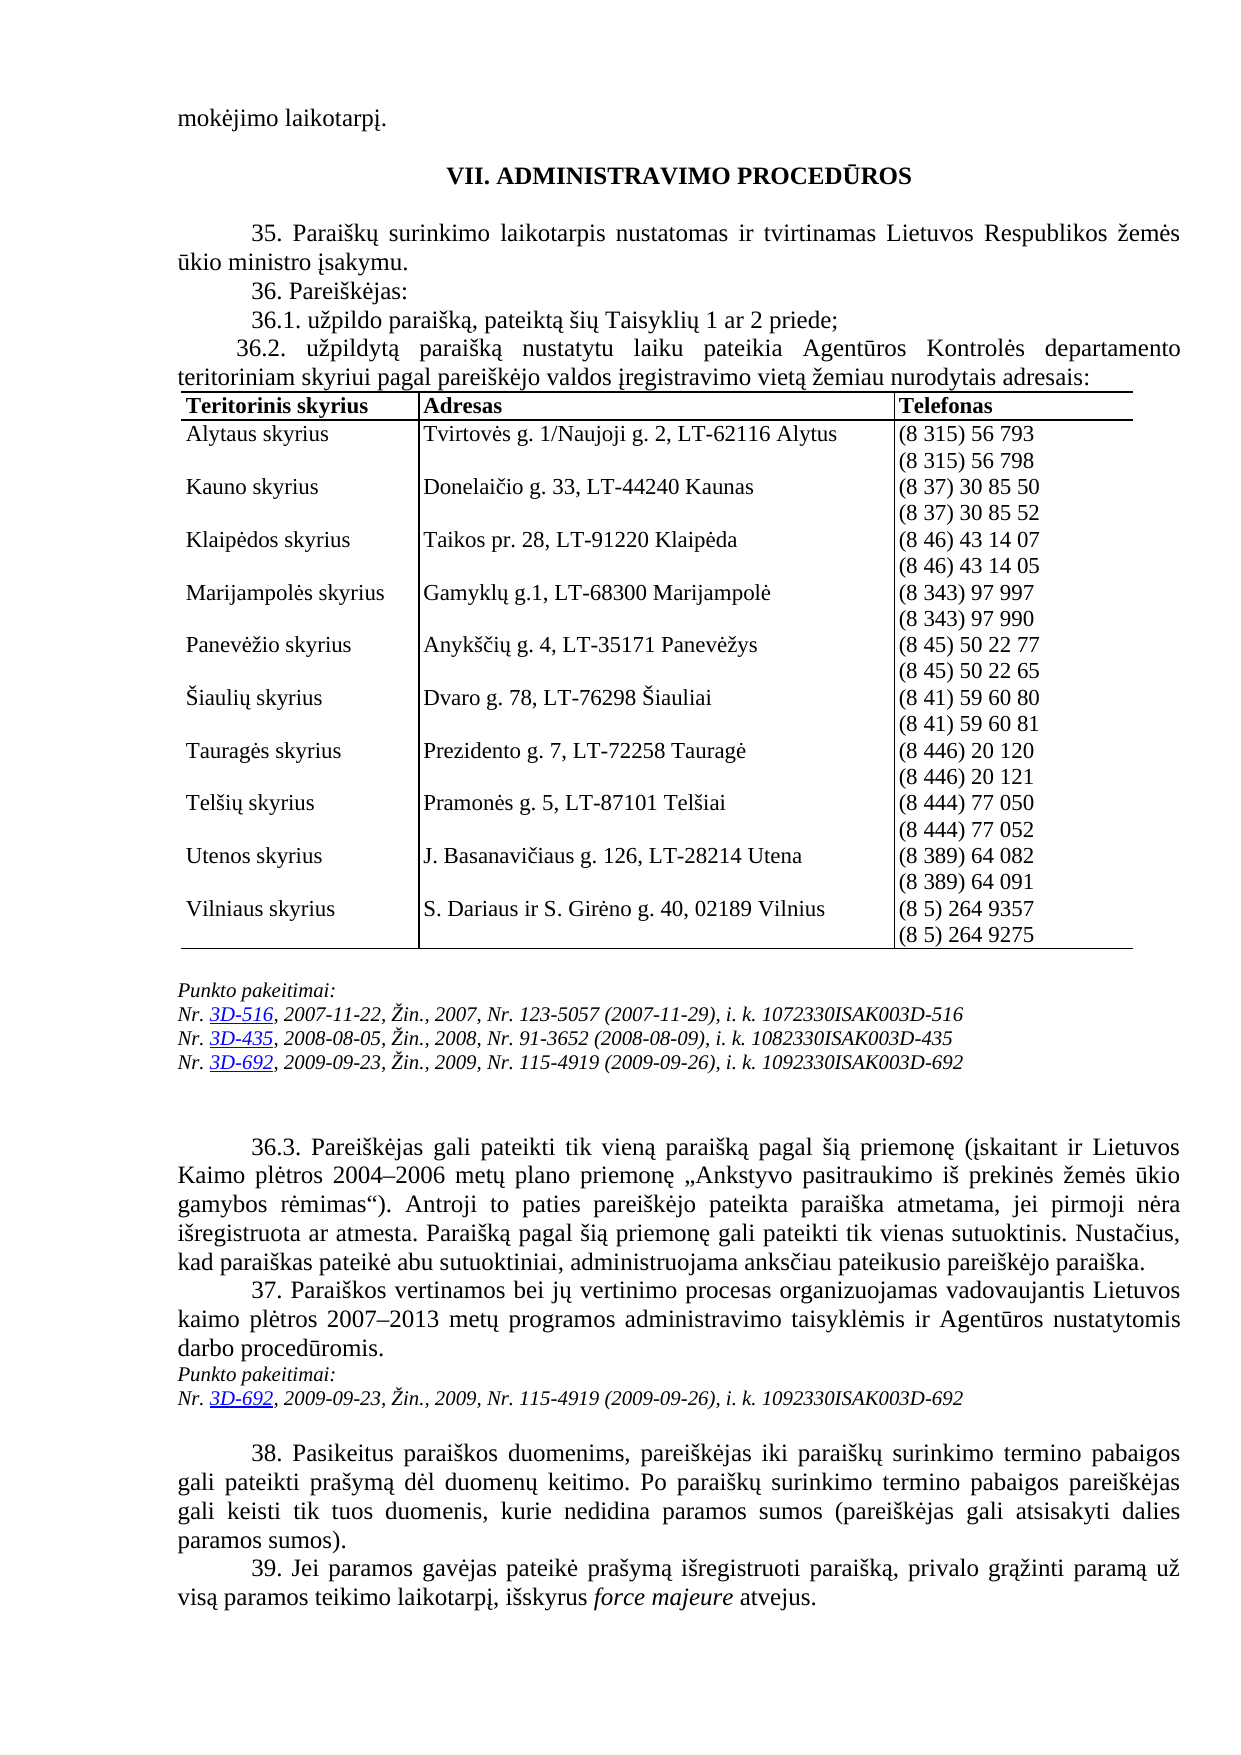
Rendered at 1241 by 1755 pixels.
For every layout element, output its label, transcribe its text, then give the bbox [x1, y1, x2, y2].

table_cell Panevėžio skyrius [181, 631, 418, 684]
table_cell Prezidento g. 7, LT-72258 Tauragė [420, 737, 894, 789]
text Nr. 3D-692, 2009-09-23, Žin., 2009, Nr. 115-4919 (2009-09-26), i. k. 1092330ISAK003D-692 [177, 1050, 1181, 1074]
text 39. Jei paramos gavėjas pateikė prašymą išregistruoti paraišką, privalo grąžinti paramą už visą paramos teikimo laikotarpį, išskyrus force majeure atvejus. [177, 1553, 1181, 1611]
text 38. Pasikeitus paraiškos duomenims, pareiškėjas iki paraiškų surinkimo termino pabaigos gali pateikti prašymą dėl duomenų keitimo. Po paraiškų surinkimo termino pabaigos pareiškėjas gali keisti tik tuos duomenis, kurie nedidina paramos sumos (pareiškėjas gali atsisakyti dalies paramos sumos). [177, 1438, 1181, 1553]
text Nr. 3D-692, 2009-09-23, Žin., 2009, Nr. 115-4919 (2009-09-26), i. k. 1092330ISAK003D-692 [177, 1386, 1181, 1410]
table_cell S. Dariaus ir S. Girėno g. 40, 02189 Vilnius [420, 895, 894, 947]
text mokėjimo laikotarpį. [177, 103, 1181, 132]
table_cell Tauragės skyrius [181, 737, 418, 789]
table_cell (8 46) 43 14 07 (8 46) 43 14 05 [895, 526, 1133, 578]
table_cell (8 37) 30 85 50 (8 37) 30 85 52 [895, 473, 1133, 526]
table_cell (8 446) 20 120 (8 446) 20 121 [895, 737, 1133, 789]
table_cell Klaipėdos skyrius [181, 526, 418, 578]
table_cell (8 389) 64 082 (8 389) 64 091 [895, 842, 1133, 895]
text Nr. 3D-516, 2007-11-22, Žin., 2007, Nr. 123-5057 (2007-11-29), i. k. 1072330ISAK003D-516 [177, 1002, 1181, 1026]
table_header Adresas [420, 393, 894, 419]
table_cell (8 315) 56 793 (8 315) 56 798 [895, 421, 1133, 473]
table_header Telefonas [895, 393, 1133, 419]
text VII. ADMINISTRAVIMO PROCEDŪROS [177, 161, 1181, 190]
table_cell Tvirtovės g. 1/Naujoji g. 2, LT-62116 Alytus [420, 421, 894, 473]
table_cell Pramonės g. 5, LT-87101 Telšiai [420, 789, 894, 842]
table_cell (8 41) 59 60 80 (8 41) 59 60 81 [895, 684, 1133, 737]
text Punkto pakeitimai: [177, 978, 1181, 1002]
text 37. Paraiškos vertinamos bei jų vertinimo procesas organizuojamas vadovaujantis Lietuvos kaimo plėtros 2007–2013 metų programos administravimo taisyklėmis ir Agentūros nustatytomis darbo procedūromis. [177, 1275, 1181, 1362]
text 35. Paraiškų surinkimo laikotarpis nustatomas ir tvirtinamas Lietuvos Respublikos žemės ūkio ministro įsakymu. [177, 218, 1181, 276]
table_cell Gamyklų g.1, LT-68300 Marijampolė [420, 579, 894, 631]
text 36.3. Pareiškėjas gali pateikti tik vieną paraišką pagal šią priemonę (įskaitant ir Lietuvos Kaimo plėtros 2004–2006 metų plano priemonę „Ankstyvo pasitraukimo iš prekinės žemės ūkio gamybos rėmimas“). Antroji to paties pareiškėjo pateikta paraiška atmetama, jei pirmoji nėra išregistruota ar atmesta. Paraišką pagal šią priemonę gali pateikti tik vienas sutuoktinis. Nustačius, kad paraiškas pateikė abu sutuoktiniai, administruojama anksčiau pateikusio pareiškėjo paraiška. [177, 1132, 1181, 1275]
table_cell Donelaičio g. 33, LT-44240 Kaunas [420, 473, 894, 526]
text 36.1. užpildo paraišką, pateiktą šių Taisyklių 1 ar 2 priede; [177, 305, 1181, 333]
table_cell Telšių skyrius [181, 789, 418, 842]
table_cell Alytaus skyrius [181, 421, 418, 473]
table_cell Šiaulių skyrius [181, 684, 418, 737]
table_cell J. Basanavičiaus g. 126, LT-28214 Utena [420, 842, 894, 895]
table_cell Anykščių g. 4, LT-35171 Panevėžys [420, 631, 894, 684]
table_header Teritorinis skyrius [181, 393, 418, 419]
table_cell Marijampolės skyrius [181, 579, 418, 631]
text Punkto pakeitimai: [177, 1362, 1181, 1386]
text Nr. 3D-435, 2008-08-05, Žin., 2008, Nr. 91-3652 (2008-08-09), i. k. 1082330ISAK003D-435 [177, 1026, 1181, 1050]
table_cell Kauno skyrius [181, 473, 418, 526]
table_cell Utenos skyrius [181, 842, 418, 895]
text 36. Pareiškėjas: [177, 276, 1181, 305]
table_cell Taikos pr. 28, LT-91220 Klaipėda [420, 526, 894, 578]
table_cell (8 343) 97 997 (8 343) 97 990 [895, 579, 1133, 631]
table_cell (8 444) 77 050 (8 444) 77 052 [895, 789, 1133, 842]
table_cell (8 5) 264 9357 (8 5) 264 9275 [895, 895, 1133, 947]
text 36.2. užpildytą paraišką nustatytu laiku pateikia Agentūros Kontrolės departamento teritoriniam skyriui pagal pareiškėjo valdos įregistravimo vietą žemiau nurodytais adresais: [177, 333, 1181, 391]
table_cell Dvaro g. 78, LT-76298 Šiauliai [420, 684, 894, 737]
table_cell (8 45) 50 22 77 (8 45) 50 22 65 [895, 631, 1133, 684]
table_cell Vilniaus skyrius [181, 895, 418, 947]
